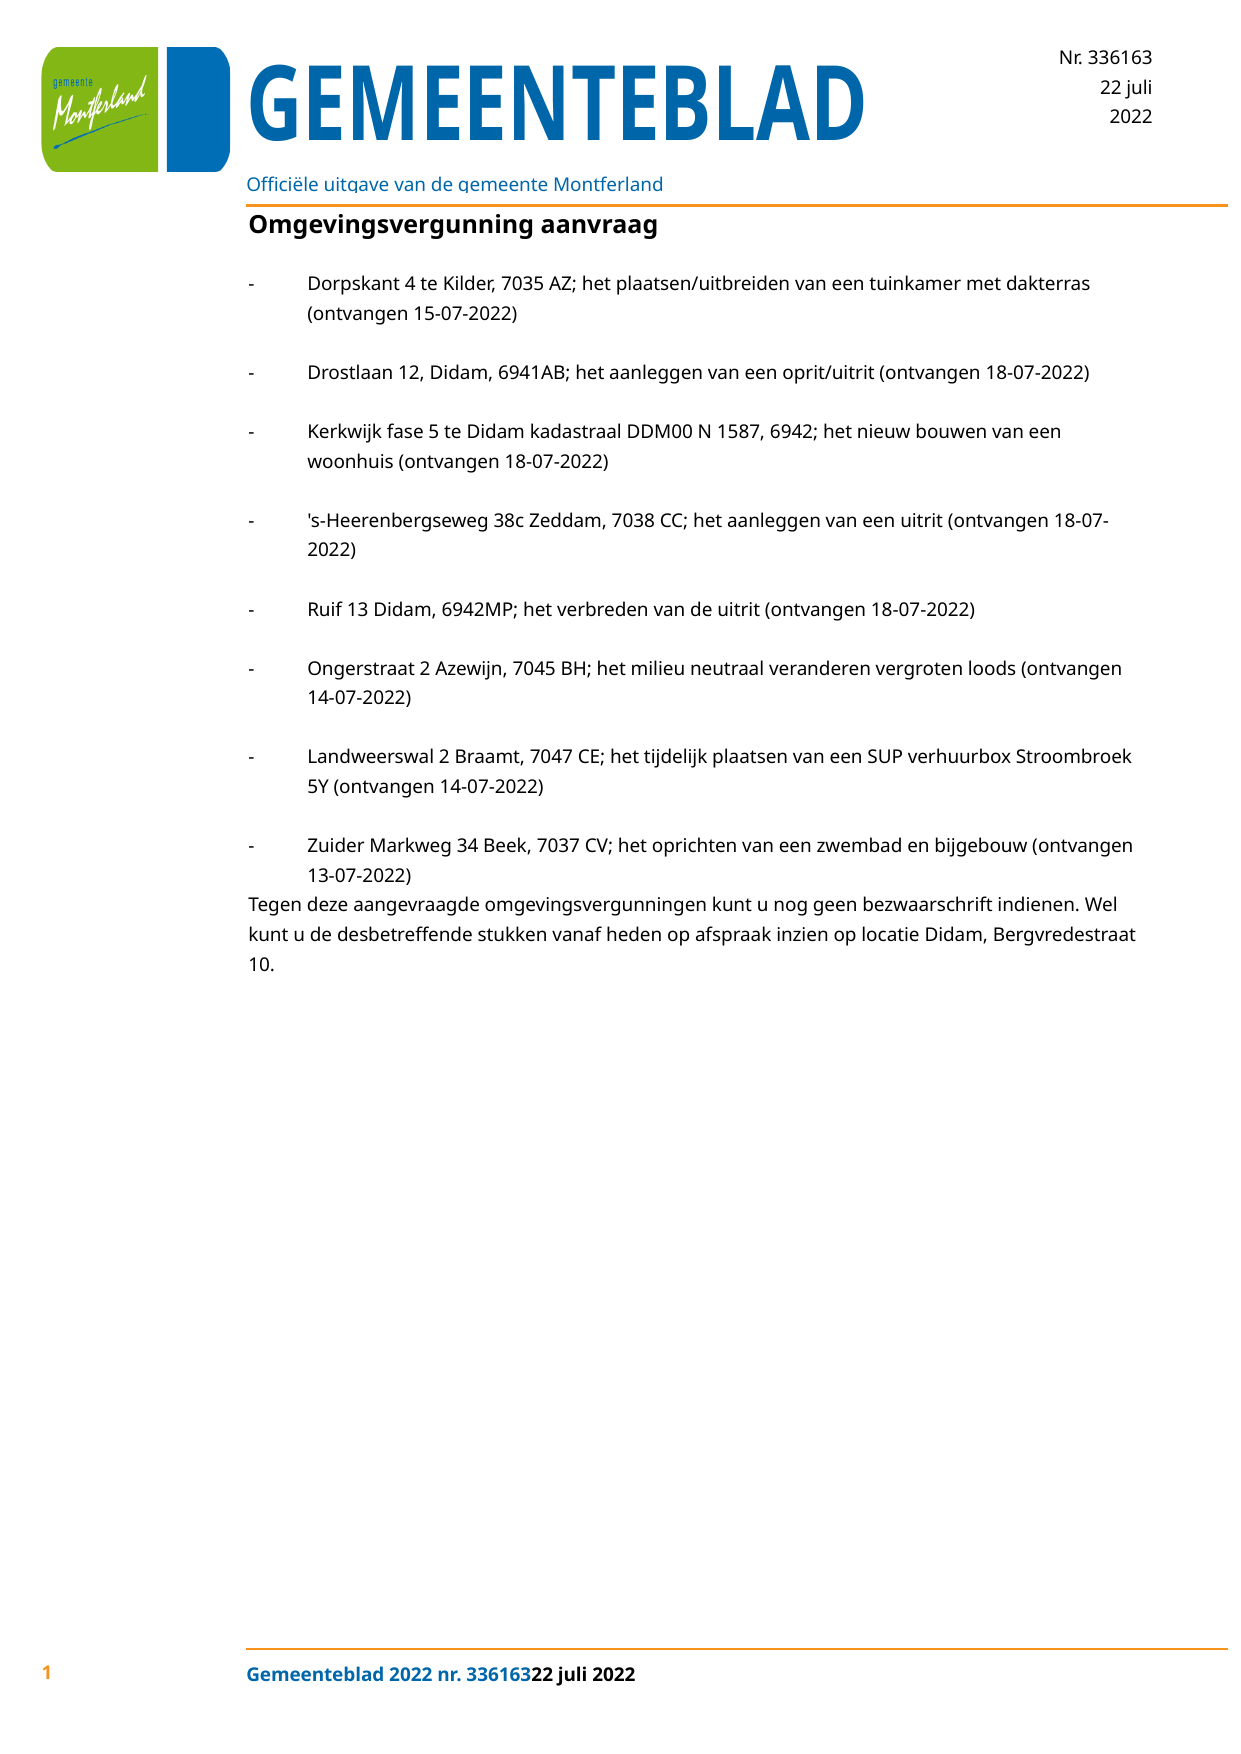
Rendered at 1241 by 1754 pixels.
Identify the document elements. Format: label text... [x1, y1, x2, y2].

text Tegen deze aangevraagde omgevingsvergunningen kunt u nog geen bezwaarschrift indienen. Wel kunt u de desbetreffende stukken vanaf heden op afspraak inzien op locatie Didam, Bergvredestraat 10. [248, 892, 1152, 976]
list Ruif 13 Didam, 6942MP; het verbreden van de uitrit (ontvangen 18-07-2022) [248, 596, 1152, 621]
picture [41, 47, 231, 172]
text Omgevingsvergunning aanvraag [248, 207, 1152, 241]
list Landweerswal 2 Braamt, 7047 CE; het tijdelijk plaatsen van een SUP verhuurbox Stroombroek 5Y (ontvangen 14-07-2022) [248, 744, 1152, 799]
list Dorpskant 4 te Kilder, 7035 AZ; het plaatsen/uitbreiden van een tuinkamer met dakterras (ontvangen 15-07-2022) [248, 270, 1152, 326]
list Ongerstraat 2 Azewijn, 7045 BH; het milieu neutraal veranderen vergroten loods (ontvangen 14-07-2022) [248, 655, 1152, 710]
list Zuider Markweg 34 Beek, 7037 CV; het oprichten van een zwembad en bijgebouw (ontvangen 13-07-2022) [248, 832, 1152, 888]
list Drostlaan 12, Didam, 6941AB; het aanleggen van een oprit/uitrit (ontvangen 18-07-2022) [248, 359, 1152, 385]
list 's-Heerenbergseweg 38c Zeddam, 7038 CC; het aanleggen van een uitrit (ontvangen 18-07-2022) [248, 507, 1152, 562]
list Kerkwijk fase 5 te Didam kadastraal DDM00 N 1587, 6942; het nieuw bouwen van een woonhuis (ontvangen 18-07-2022) [248, 418, 1152, 473]
